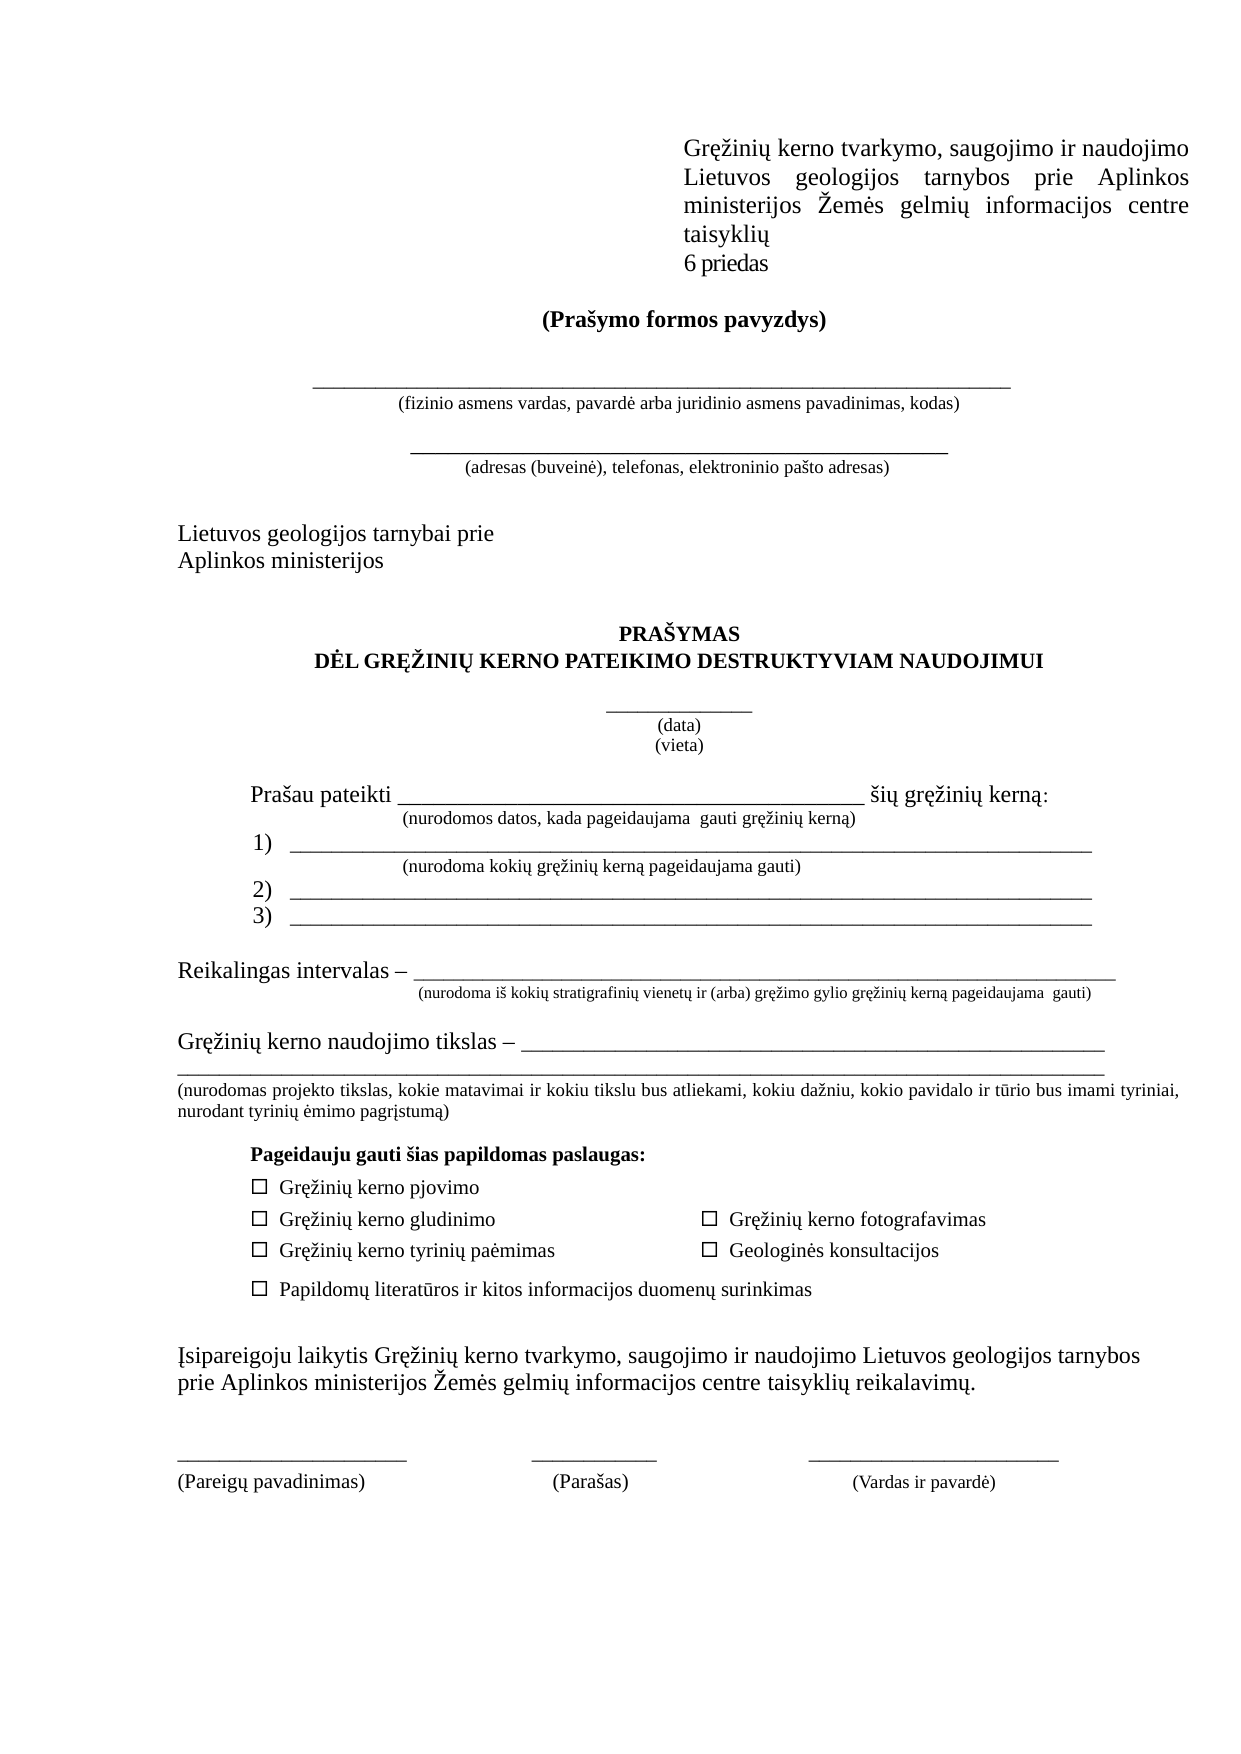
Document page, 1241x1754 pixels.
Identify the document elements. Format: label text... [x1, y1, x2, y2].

text (data) [177, 715, 1181, 736]
text ___________________________________________________________________ [313, 369, 1181, 391]
text Papildomų literatūros ir kitos informacijos duomenų surinkimas [250, 1277, 1181, 1301]
text 6 priedas [683, 248, 1190, 277]
text (vieta) [177, 736, 1181, 756]
text Prašau pateikti _______________________________________ šių gręžinių kerną: [250, 780, 1181, 808]
text (nurodomos datos, kada pageidaujama gauti gręžinių kerną) [327, 808, 1181, 828]
text Reikalingas intervalas – _______________________________________________________________________ [177, 956, 1181, 984]
text Lietuvos geologijos tarnybai prie Aplinkos ministerijos [177, 519, 532, 574]
text Pageidauju gauti šias papildomas paslaugas: [250, 1142, 1181, 1166]
text (fizinio asmens vardas, pavardė arba juridinio asmens pavadinimas, kodas) [398, 392, 1181, 413]
text (nurodoma kokių gręžinių kerną pageidaujama gauti) [327, 856, 1181, 876]
text DĖL GRĘŽINIŲ KERNO PATEIKIMO DESTRUKTYVIAM NAUDOJIMUI [177, 648, 1181, 673]
text ______________________ ____________ ________________________ [177, 1438, 1181, 1465]
text Gręžinių kerno gludinimo Gręžinių kerno fotografavimas [250, 1207, 1181, 1231]
text (nurodoma iš kokių stratigrafinių vienetų ir (arba) gręžimo gylio gręžinių kerną pageidaujama gauti) [327, 984, 1181, 1002]
text PRAŠYMAS [177, 621, 1181, 647]
text ___________________________________________ [177, 432, 1181, 456]
text (adresas (buveinė), telefonas, elektroninio pašto adresas) [465, 456, 1181, 478]
text Gręžinių kerno naudojimo tikslas – ________________________________________________________ [177, 1027, 1181, 1054]
text (nurodomas projekto tikslas, kokie matavimai ir kokiu tikslu bus atliekami, kokiu dažniu, kokio pavidalo ir tūrio bus imami tyriniai, nurodant tyrinių ėmimo pagrįstumą) [177, 1078, 1181, 1122]
text Gręžinių kerno pjovimo [250, 1175, 1181, 1199]
text ______________ [177, 692, 1181, 715]
text _________________________________________________________________________________________ [177, 1054, 1181, 1078]
text (Prašymo formos pavyzdys) [542, 305, 1181, 333]
text 3) _____________________________________________________________________________ [252, 902, 1181, 928]
text 2) _____________________________________________________________________________ [252, 876, 1181, 902]
text (Pareigų pavadinimas) (Parašas) (Vardas ir pavardė) [177, 1465, 1181, 1494]
text Įsipareigoju laikytis Gręžinių kerno tvarkymo, saugojimo ir naudojimo Lietuvos geologijos tarnybos prie Aplinkos ministerijos Žemės gelmių informacijos centre taisyklių reikalavimų. [177, 1343, 1181, 1396]
text 1) _____________________________________________________________________________ [252, 828, 1181, 856]
text Gręžinių kerno tvarkymo, saugojimo ir naudojimo Lietuvos geologijos tarnybos prie Aplinkos ministerijos Žemės gelmių informacijos centre taisyklių [683, 133, 1189, 248]
text Gręžinių kerno tyrinių paėmimas Geologinės konsultacijos [250, 1238, 1181, 1262]
